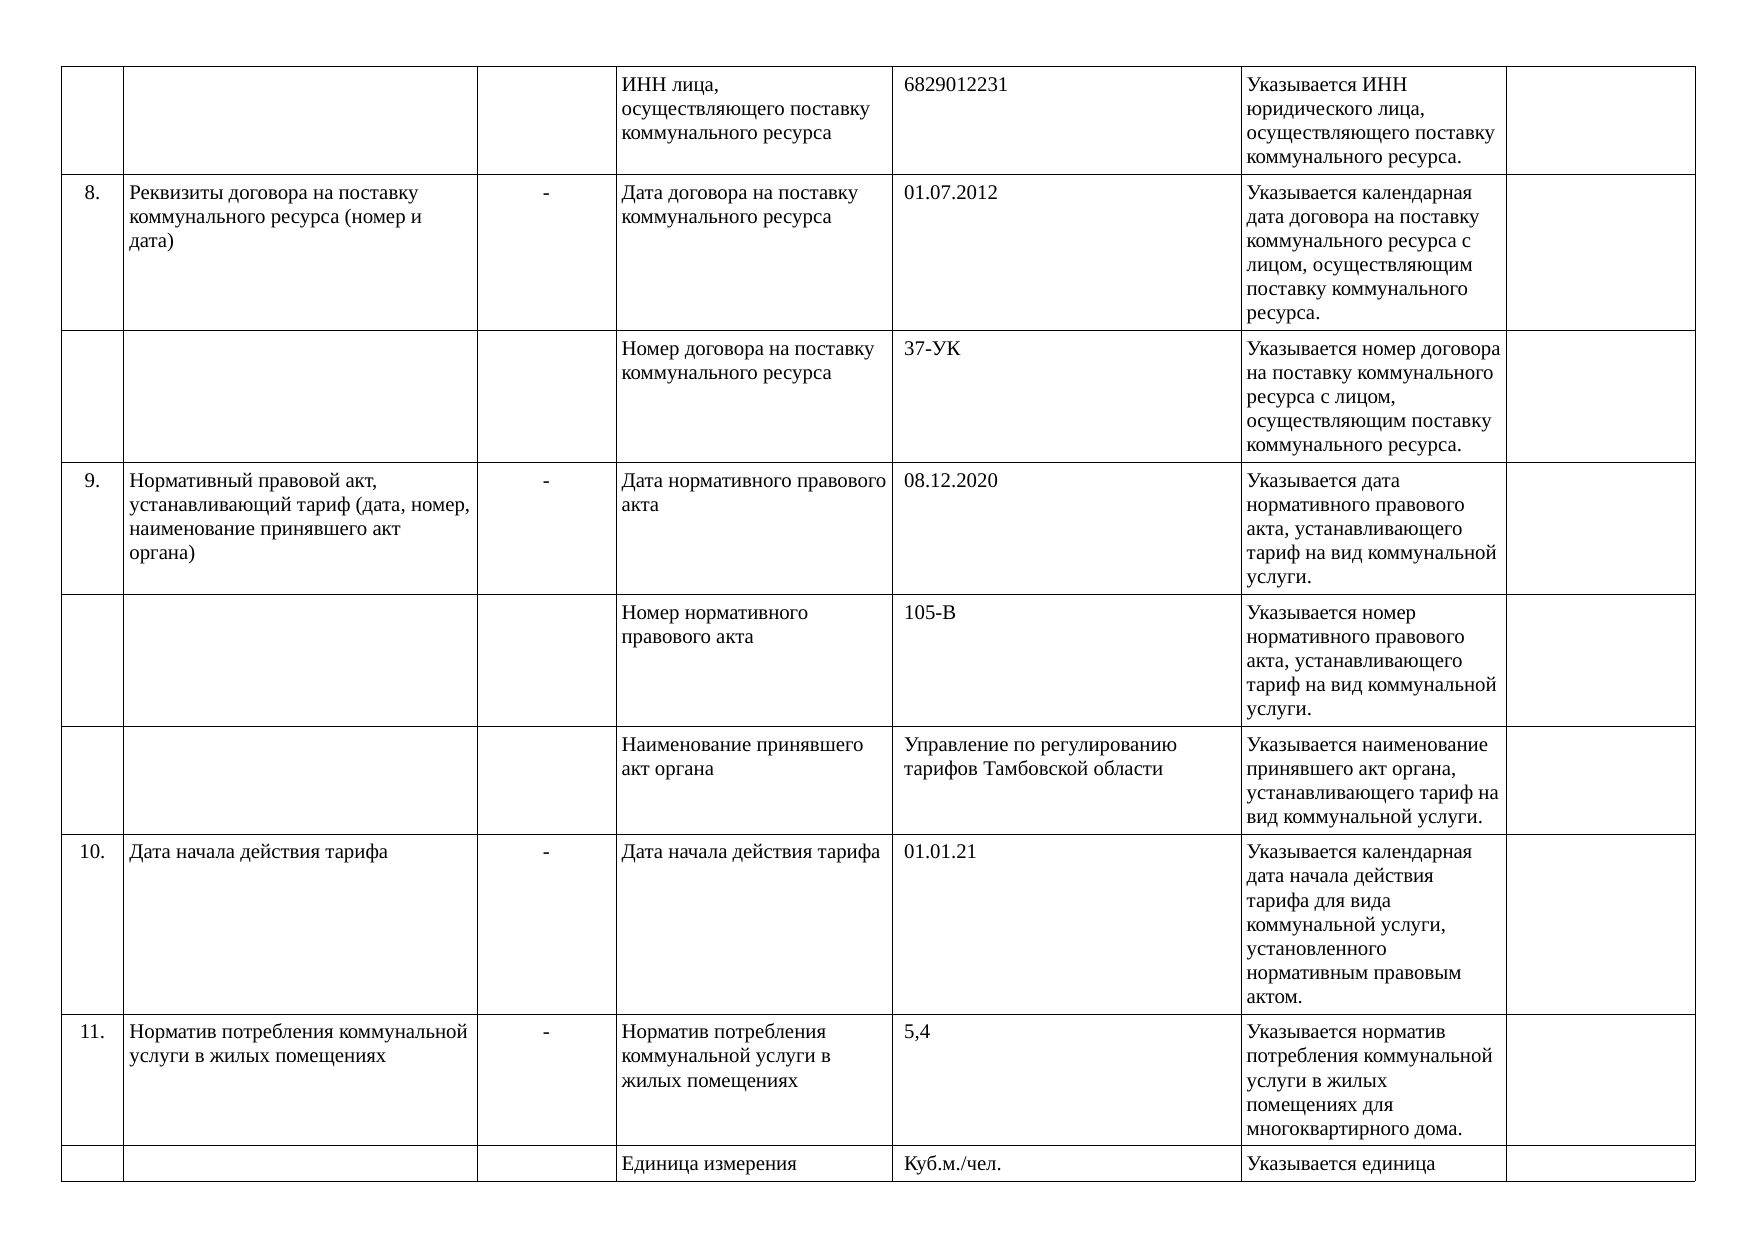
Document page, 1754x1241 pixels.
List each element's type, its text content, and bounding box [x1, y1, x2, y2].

table_cell [1507, 175, 1695, 330]
table_cell Норматив потребления коммунальной услуги в жилых помещениях [124, 1015, 477, 1145]
table_cell Дата нормативного правового акта [617, 463, 892, 594]
table_cell 6829012231 [893, 67, 1241, 174]
table_cell [1507, 331, 1695, 462]
table_cell [478, 67, 616, 174]
table_cell Указывается наименование принявшего акт органа, устанавливающего тариф на вид коммунальной услуги. [1242, 727, 1506, 833]
table_cell [478, 331, 616, 462]
table_cell 9. [62, 463, 123, 594]
table_cell 105-В [893, 595, 1241, 726]
table_cell 5,4 [893, 1015, 1241, 1145]
table_cell - [478, 463, 616, 594]
table_cell Наименование принявшего акт органа [617, 727, 892, 833]
table_cell 8. [62, 175, 123, 330]
table_cell [62, 727, 123, 833]
table_cell Норматив потребления коммунальной услуги в жилых помещениях [617, 1015, 892, 1145]
table_cell [62, 595, 123, 726]
table_cell [478, 727, 616, 833]
table_cell [1507, 595, 1695, 726]
table_cell - [478, 1015, 616, 1145]
table_cell Номер договора на поставку коммунального ресурса [617, 331, 892, 462]
table_cell 08.12.2020 [893, 463, 1241, 594]
table_cell Указывается единица [1242, 1146, 1506, 1181]
table_cell Указывается номер договора на поставку коммунального ресурса с лицом, осуществляющим поставку коммунального ресурса. [1242, 331, 1506, 462]
table_cell [124, 67, 477, 174]
table_cell Нормативный правовой акт, устанавливающий тариф (дата, номер, наименование принявшего акт органа) [124, 463, 477, 594]
table_cell Указывается номер нормативного правового акта, устанавливающего тариф на вид коммунальной услуги. [1242, 595, 1506, 726]
table_cell Дата начала действия тарифа [124, 835, 477, 1013]
table_cell Куб.м./чел. [893, 1146, 1241, 1181]
table_cell [1507, 835, 1695, 1013]
table_cell [124, 595, 477, 726]
table_cell Дата договора на поставку коммунального ресурса [617, 175, 892, 330]
table_cell Указывается календарная дата начала действия тарифа для вида коммунальной услуги, установленного нормативным правовым актом. [1242, 835, 1506, 1013]
table_cell 01.07.2012 [893, 175, 1241, 330]
table_cell [478, 595, 616, 726]
table_cell [62, 1146, 123, 1181]
table_cell [1507, 463, 1695, 594]
table_cell Указывается норматив потребления коммунальной услуги в жилых помещениях для многоквартирного дома. [1242, 1015, 1506, 1145]
table_cell Дата начала действия тарифа [617, 835, 892, 1013]
table_cell 37-УК [893, 331, 1241, 462]
table_cell - [478, 175, 616, 330]
table_cell Реквизиты договора на поставку коммунального ресурса (номер и дата) [124, 175, 477, 330]
table_cell Управление по регулированию тарифов Тамбовской области [893, 727, 1241, 833]
table_cell 01.01.21 [893, 835, 1241, 1013]
table_cell Указывается ИНН юридического лица, осуществляющего поставку коммунального ресурса. [1242, 67, 1506, 174]
table_cell [478, 1146, 616, 1181]
table_cell Указывается дата нормативного правового акта, устанавливающего тариф на вид коммунальной услуги. [1242, 463, 1506, 594]
table_cell [62, 67, 123, 174]
table_cell [62, 331, 123, 462]
table_cell - [478, 835, 616, 1013]
table_cell 11. [62, 1015, 123, 1145]
table_cell 10. [62, 835, 123, 1013]
table_cell [1507, 727, 1695, 833]
table_cell Единица измерения [617, 1146, 892, 1181]
table_cell ИНН лица, осуществляющего поставку коммунального ресурса [617, 67, 892, 174]
table_cell Указывается календарная дата договора на поставку коммунального ресурса с лицом, осуществляющим поставку коммунального ресурса. [1242, 175, 1506, 330]
table_cell Номер нормативного правового акта [617, 595, 892, 726]
table_cell [1507, 67, 1695, 174]
table_cell [124, 1146, 477, 1181]
table_cell [1507, 1146, 1695, 1181]
table_cell [124, 331, 477, 462]
table_cell [124, 727, 477, 833]
table_cell [1507, 1015, 1695, 1145]
